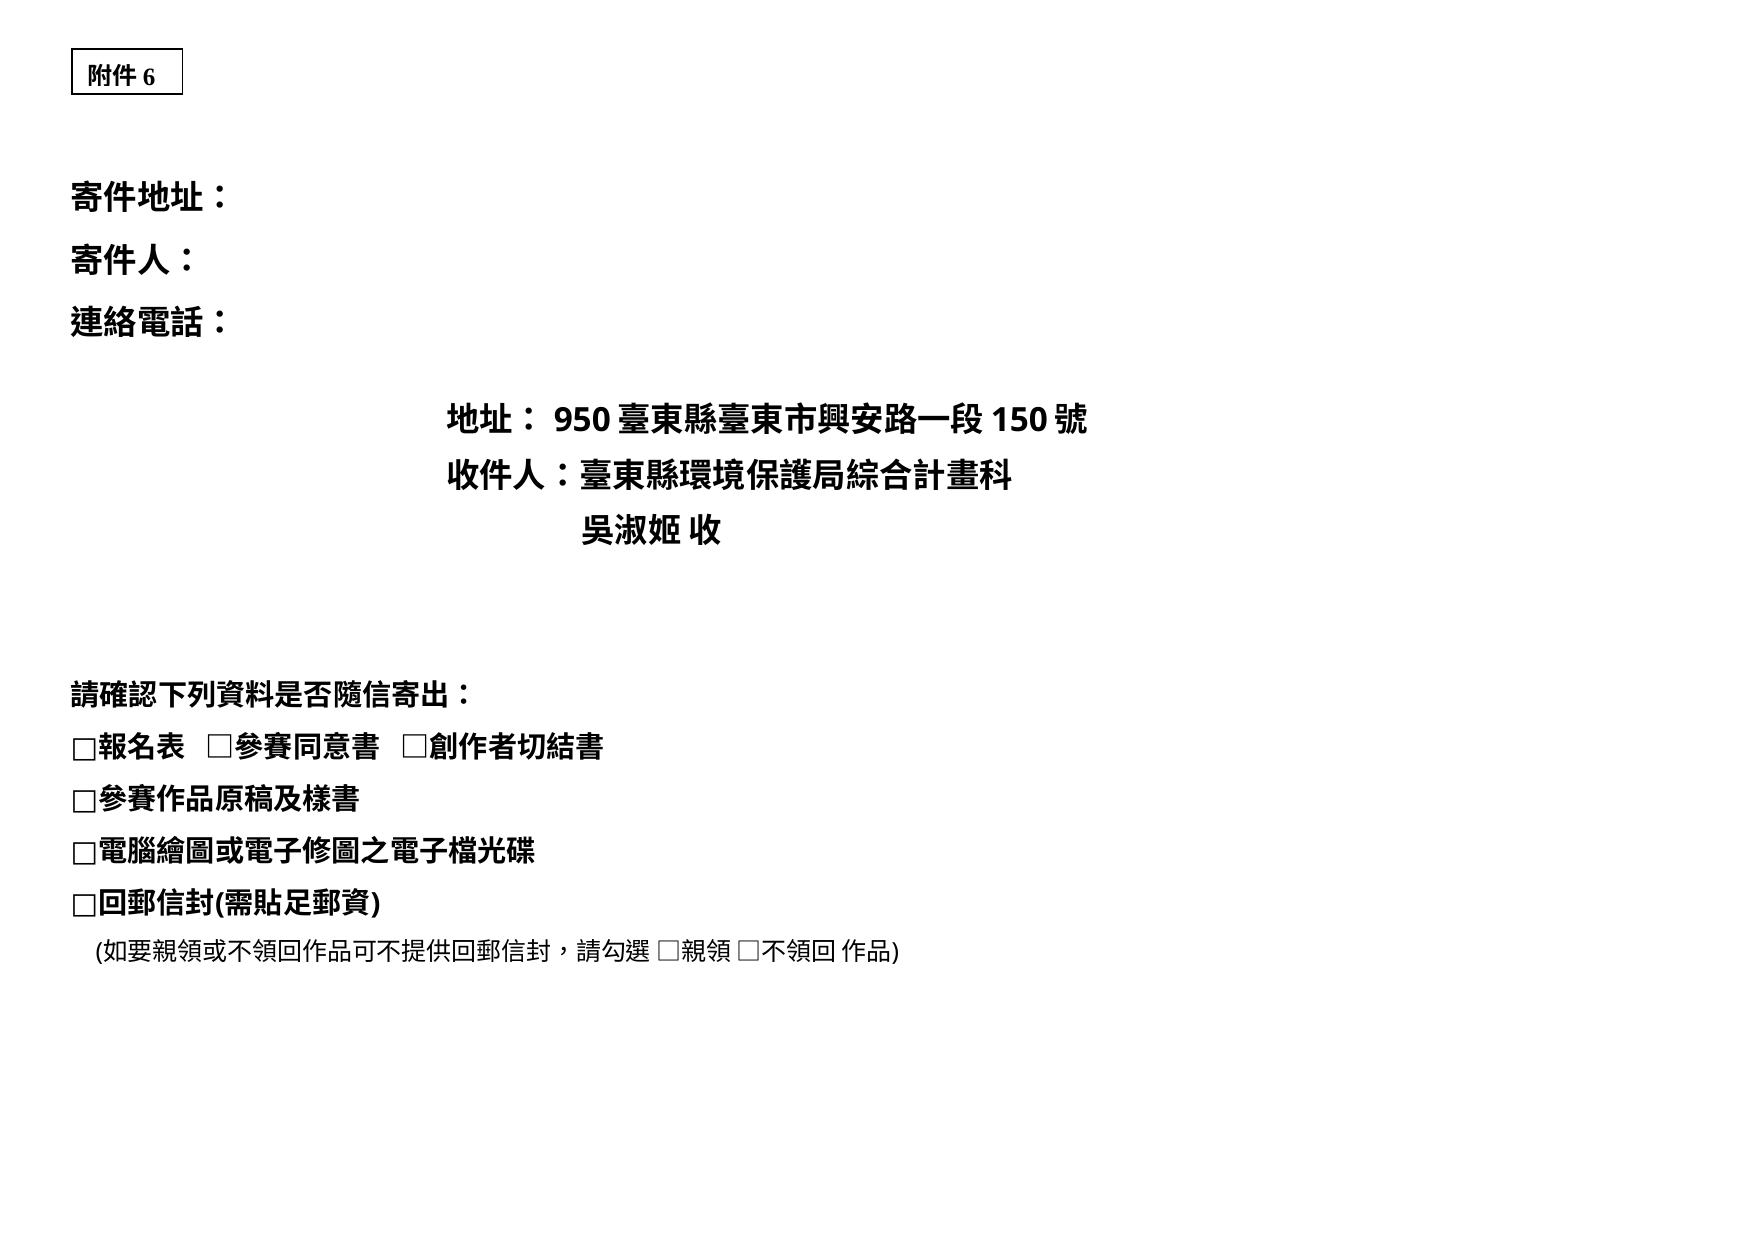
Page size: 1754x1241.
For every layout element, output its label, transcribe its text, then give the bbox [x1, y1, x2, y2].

text 請確認下列資料是否隨信寄出： [70, 663, 1088, 716]
text 附件6 [88, 57, 167, 86]
text □回郵信封(需貼足郵資) [70, 872, 1088, 924]
text 收件人：臺東縣環境保護局綜合計畫科 [446, 448, 1088, 497]
text □電腦繪圖或電子修圖之電子檔光碟 [70, 820, 1088, 872]
text □參賽作品原稿及樣書 [70, 768, 1088, 820]
text □報名表 □參賽同意書 □創作者切結書 [70, 716, 1088, 768]
text 寄件人： [70, 222, 1088, 284]
text 地址： 950臺東縣臺東市興安路一段150號 [446, 393, 1088, 441]
text 連絡電話： [70, 284, 1088, 347]
text 寄件地址： [70, 159, 1088, 222]
text (如要親領或不領回作品可不提供回郵信封，請勾選 □親領 □不領回 作品) [70, 924, 1088, 970]
text 吳淑姬 收 [581, 504, 1088, 552]
